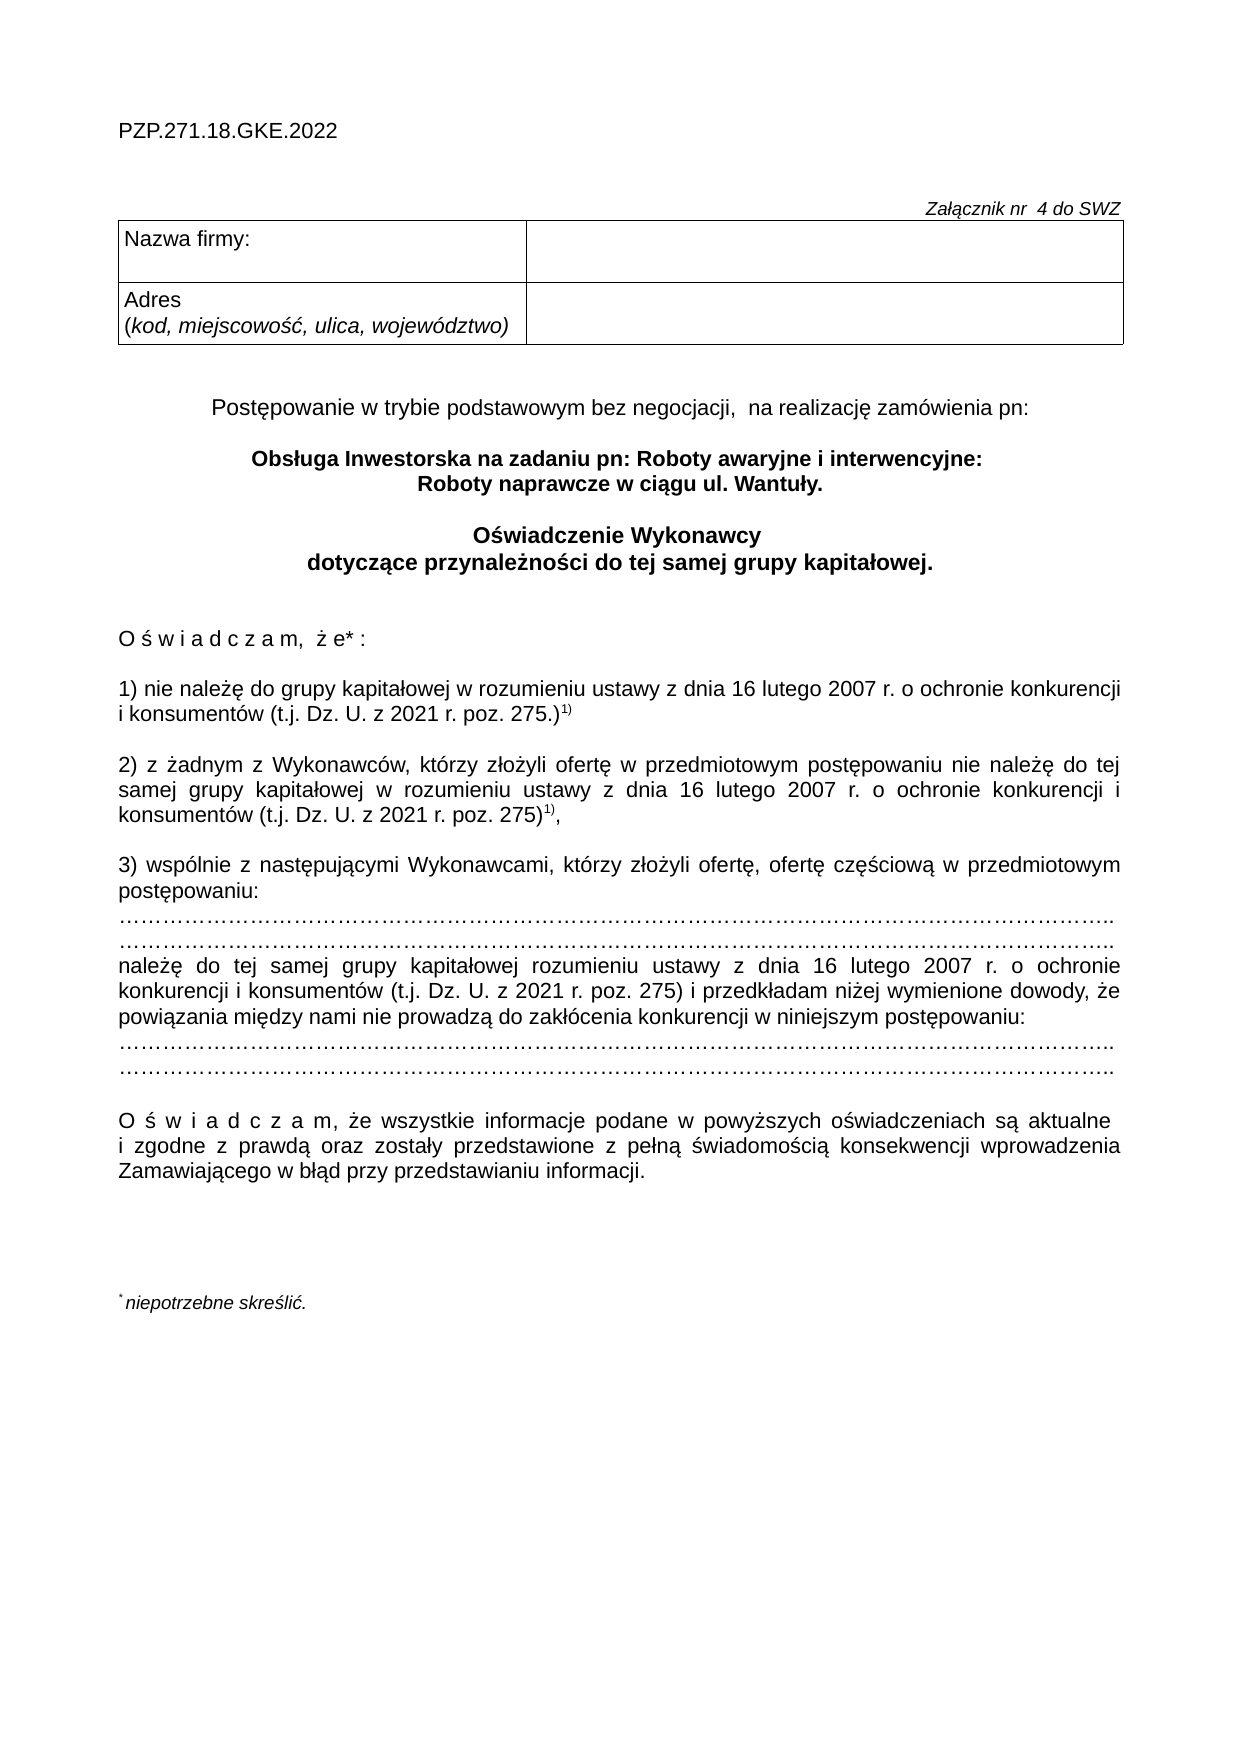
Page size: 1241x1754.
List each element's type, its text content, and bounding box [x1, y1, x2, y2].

text 1) nie należę do grupy kapitałowej w rozumieniu ustawy z dnia 16 lutego 2007 r. o ochronie konkurencji i konsumentów (t.j. Dz. U. z 2021 r. poz. 275.)1) [118, 676, 1122, 726]
text ……………………………………………………………………………………………………………………….. [118, 1054, 1122, 1079]
text Obsługa Inwestorska na zadaniu pn: Roboty awaryjne i interwencyjne: [118, 446, 1122, 471]
table_header [527, 221, 1123, 282]
text Załącznik nr 4 do SWZ [118, 198, 1122, 219]
text ……………………………………………………………………………………………………………………….. [118, 928, 1122, 953]
text * niepotrzebne skreślić. [118, 1291, 1122, 1313]
table_header Nazwa firmy: [119, 221, 526, 282]
text 3) wspólnie z następującymi Wykonawcami, którzy złożyli ofertę, ofertę częściową w przedmiotowym postępowaniu: [118, 852, 1122, 903]
table_cell [527, 283, 1123, 343]
text O ś w i a d c z a m, że wszystkie informacje podane w powyższych oświadczeniach są aktualne i zgodne z prawdą oraz zostały przedstawione z pełną świadomością konsekwencji wprowadzenia Zamawiającego w błąd przy przedstawianiu informacji. [118, 1108, 1122, 1184]
text dotyczące przynależności do tej samej grupy kapitałowej. [118, 549, 1122, 575]
table_cell Adres (kod, miejscowość, ulica, województwo) [119, 283, 526, 343]
text Oświadczenie Wykonawcy [118, 522, 1122, 549]
text Postępowanie w trybie podstawowym bez negocjacji, na realizację zamówienia pn: [118, 394, 1122, 420]
text należę do tej samej grupy kapitałowej rozumieniu ustawy z dnia 16 lutego 2007 r. o ochronie konkurencji i konsumentów (t.j. Dz. U. z 2021 r. poz. 275) i przedkładam niżej wymienione dowody, że powiązania między nami nie prowadzą do zakłócenia konkurencji w niniejszym postępowaniu: [118, 953, 1122, 1029]
text ……………………………………………………………………………………………………………………….. [118, 903, 1122, 928]
text 2) z żadnym z Wykonawców, którzy złożyli ofertę w przedmiotowym postępowaniu nie należę do tej samej grupy kapitałowej w rozumieniu ustawy z dnia 16 lutego 2007 r. o ochronie konkurencji i konsumentów (t.j. Dz. U. z 2021 r. poz. 275)1), [118, 752, 1122, 827]
text ……………………………………………………………………………………………………………………….. [118, 1029, 1122, 1054]
text Roboty naprawcze w ciągu ul. Wantuły. [118, 471, 1122, 496]
text O ś w i a d c z a m, ż e* : [118, 626, 1122, 651]
